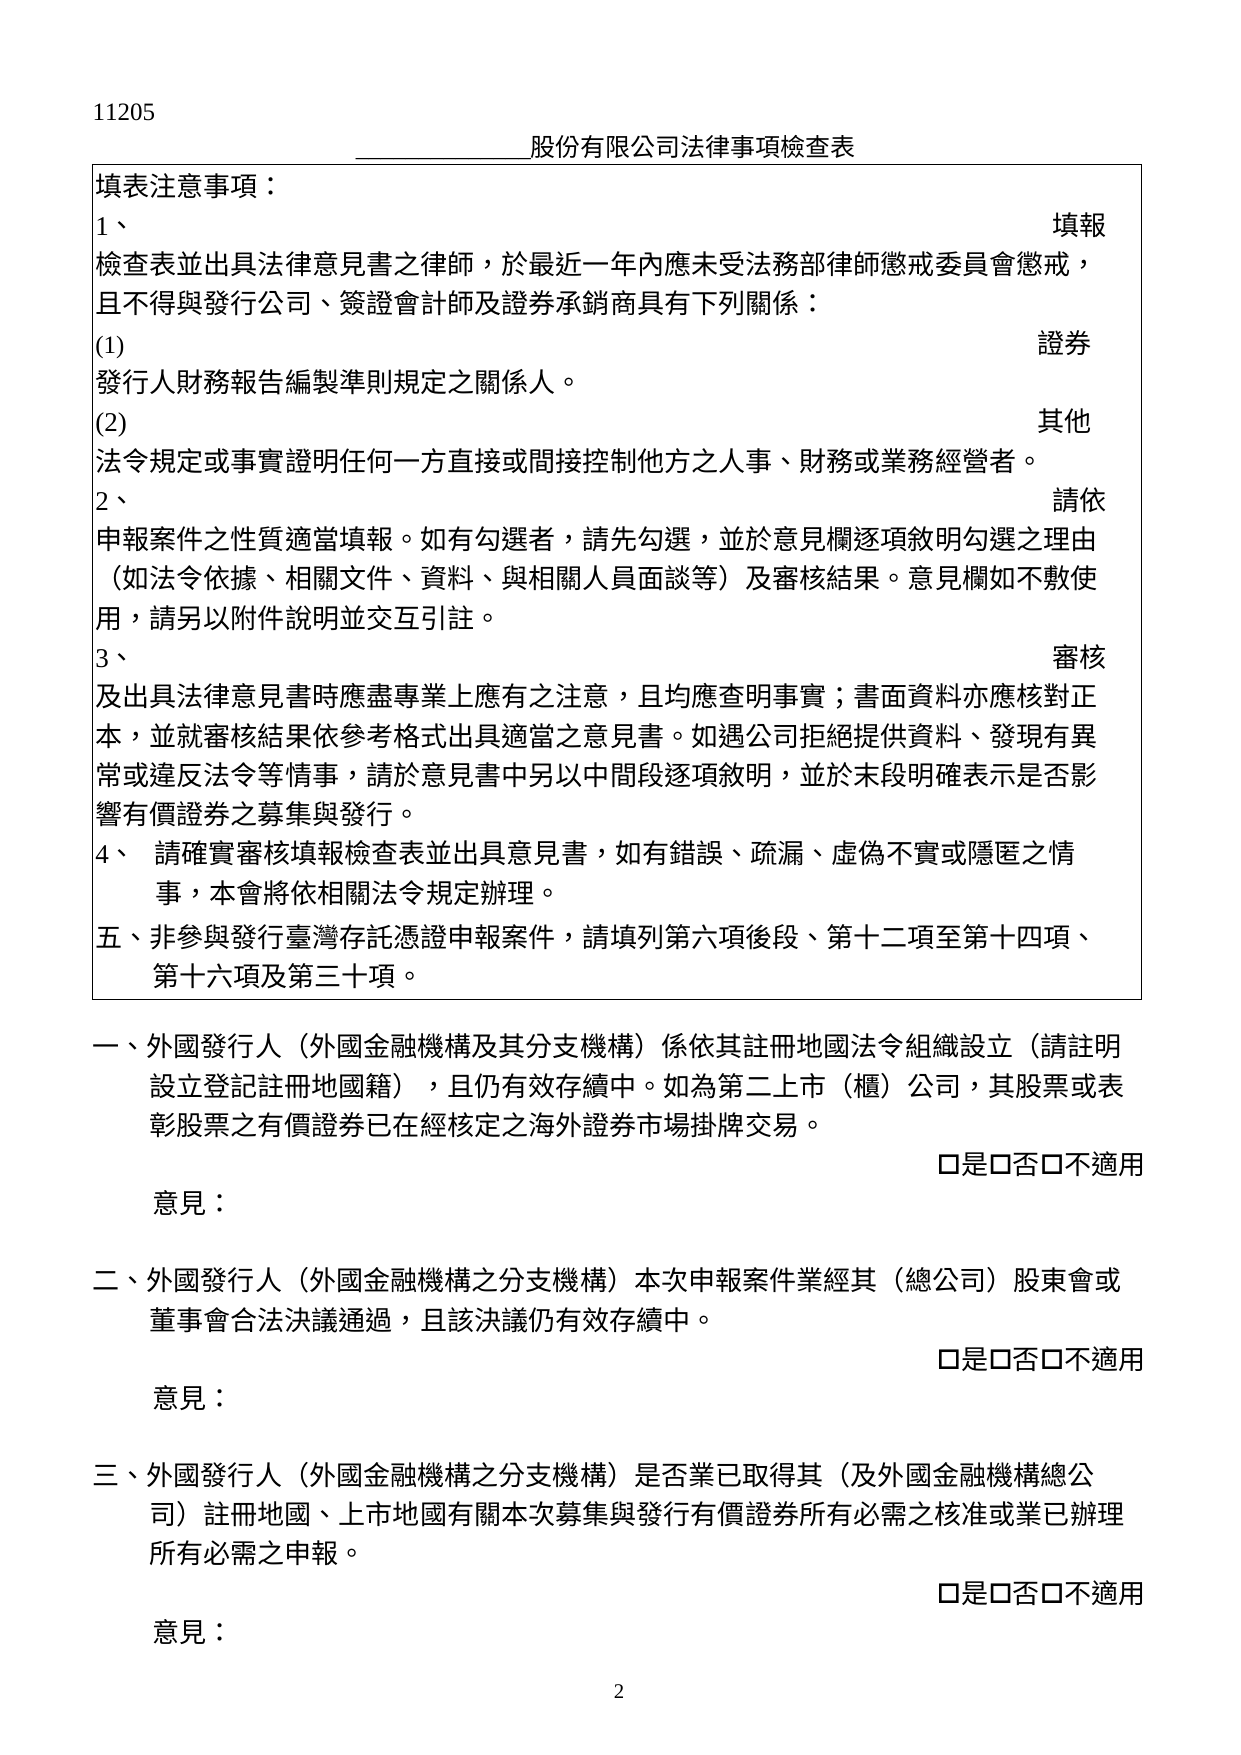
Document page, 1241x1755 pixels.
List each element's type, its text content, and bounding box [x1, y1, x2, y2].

text 意見： [152, 1182, 1145, 1222]
text 是否不適用 [683, 1143, 1145, 1182]
text 是否不適用 [683, 1572, 1145, 1611]
text 二、外國發行人（外國金融機構之分支機構）本次申報案件業經其（總公司）股東會或董事會合法決議通過，且該決議仍有效存續中。 [92, 1259, 1145, 1338]
table_header 填表注意事項： 填報檢查表並出具法律意見書之律師，於最近一年內應未受法務部律師懲戒委員會懲戒，且不得與發行公司、簽證會計師及證券承銷商具有下列關係： 證券發行人財務報告編製準則規定之關係人。 其他法令規定或事實證明任何一方直接或間接控制他方之人事、財務或業務經營者。 請依申報案件之性質適當填報。如有勾選者，請先勾選，並於意見欄逐項敘明勾選之理由（如法令依據、相關文件、資料、與相關人員面談等）及審核結果。意見欄如不敷使用，請另以附件說明並交互引註。 審核及出具法律意見書時應盡專業上應有之注意，且均應查明事實；書面資料亦應核對正本，並就審核結果依參考格式出具適當之意見書。如遇公司拒絕提供資料、發現有異常或違反法令等情事，請於意見書中另以中間段逐項敘明，並於末段明確表示是否影響有價證券之募集與發行。 請確實審核填報檢查表並出具意見書，如有錯誤、疏漏、虛偽不實或隱匿之情事，本會將依相關法令規定辦理。 五、非參與發行臺灣存託憑證申報案件，請填列第六項後段、第十二項至第十四項、第十六項及第三十項。 [93, 165, 1141, 999]
text 意見： [152, 1611, 1145, 1650]
text ______________股份有限公司法律事項檢查表 [92, 126, 1119, 164]
text 三、外國發行人（外國金融機構之分支機構）是否業已取得其（及外國金融機構總公司）註冊地國、上市地國有關本次募集與發行有價證券所有必需之核准或業已辦理所有必需之申報。 [92, 1454, 1145, 1572]
text 意見： [152, 1377, 1145, 1416]
text 是否不適用 [683, 1338, 1145, 1377]
text 一、外國發行人（外國金融機構及其分支機構）係依其註冊地國法令組織設立（請註明設立登記註冊地國籍），且仍有效存續中。如為第二上市（櫃）公司，其股票或表彰股票之有價證券已在經核定之海外證券市場掛牌交易。 [92, 1025, 1145, 1143]
